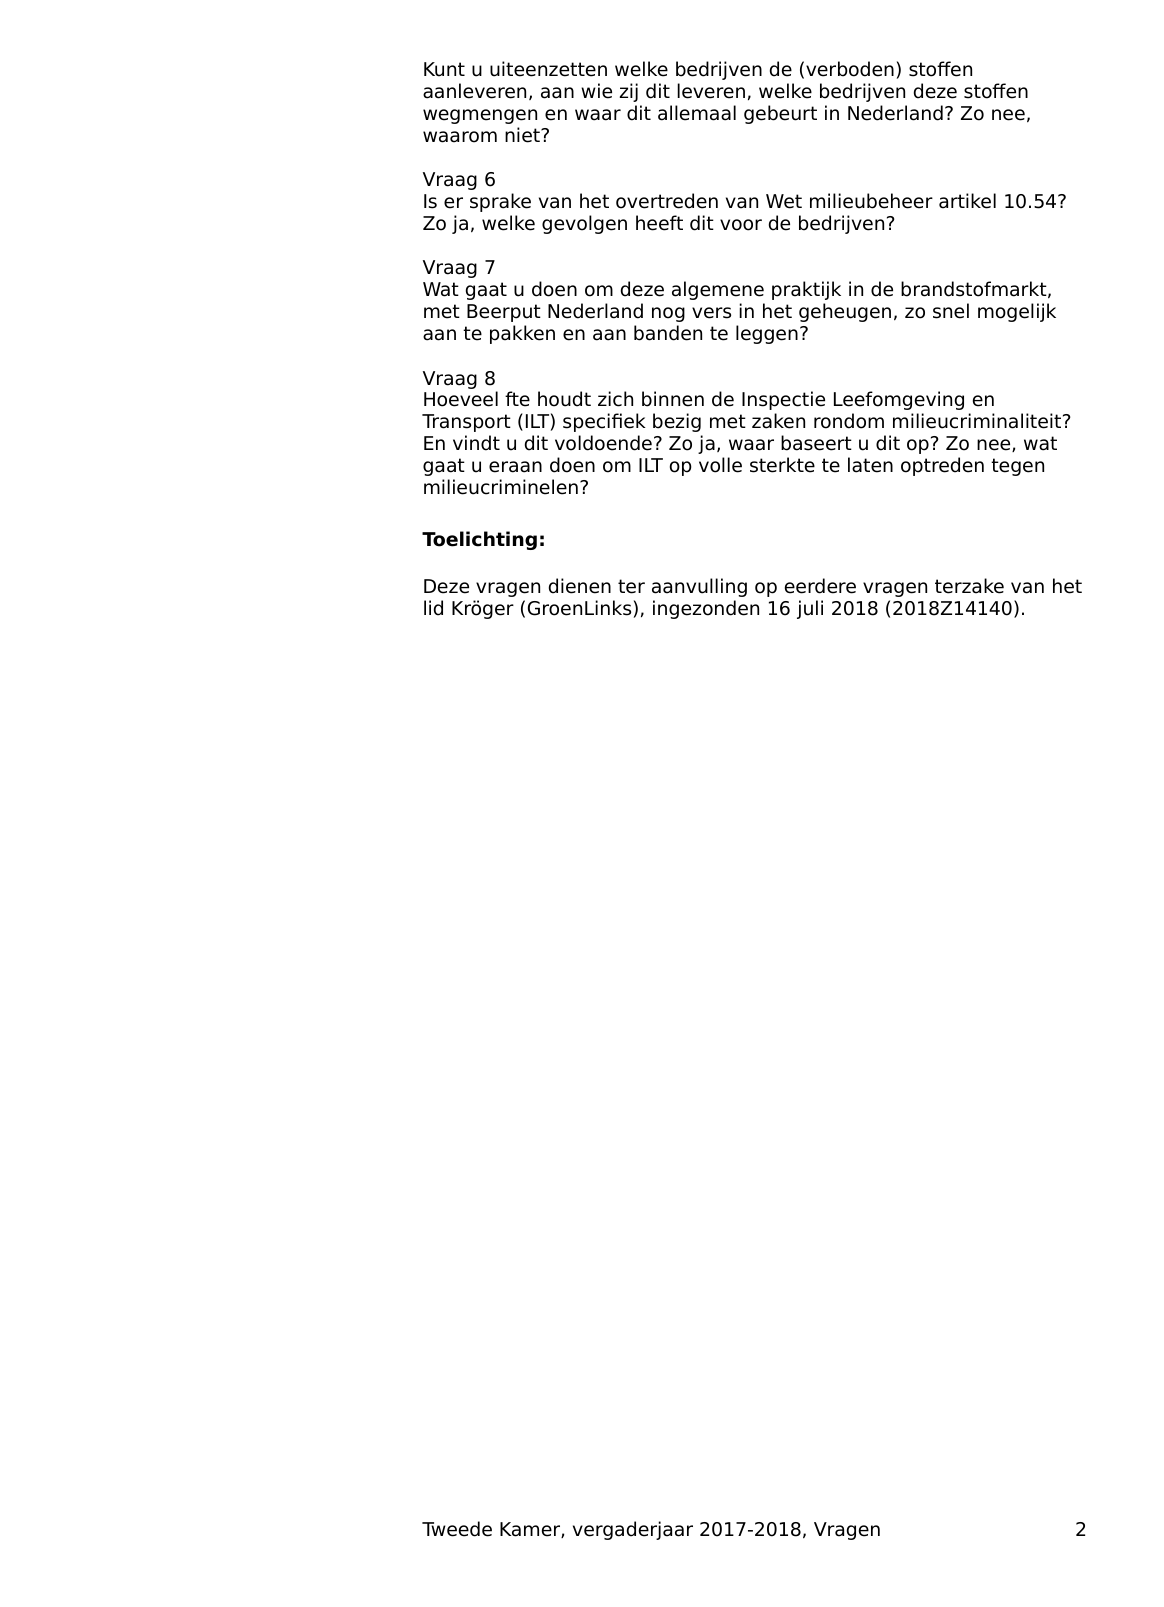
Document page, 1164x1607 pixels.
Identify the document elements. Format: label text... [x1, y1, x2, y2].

text Is er sprake van het overtreden van Wet milieubeheer artikel 10.54? Zo ja, welke gevolgen heeft dit voor de bedrijven? [422, 191, 1087, 235]
text Vraag 7 [422, 257, 1087, 279]
text Deze vragen dienen ter aanvulling op eerdere vragen terzake van het lid Kröger (GroenLinks), ingezonden 16 juli 2018 (2018Z14140). [422, 576, 1087, 620]
text Kunt u uiteenzetten welke bedrijven de (verboden) stoffen aanleveren, aan wie zij dit leveren, welke bedrijven deze stoffen wegmengen en waar dit allemaal gebeurt in Nederland? Zo nee, waarom niet? [422, 59, 1087, 147]
text Hoeveel fte houdt zich binnen de Inspectie Leefomgeving en Transport (ILT) specifiek bezig met zaken rondom milieucriminaliteit? En vindt u dit voldoende? Zo ja, waar baseert u dit op? Zo nee, wat gaat u eraan doen om ILT op volle sterkte te laten optreden tegen milieucriminelen? [422, 389, 1087, 499]
text Vraag 8 [422, 367, 1087, 389]
text Vraag 6 [422, 169, 1087, 191]
subtitle Toelichting: [422, 529, 1087, 551]
text Wat gaat u doen om deze algemene praktijk in de brandstofmarkt, met Beerput Nederland nog vers in het geheugen, zo snel mogelijk aan te pakken en aan banden te leggen? [422, 279, 1087, 345]
